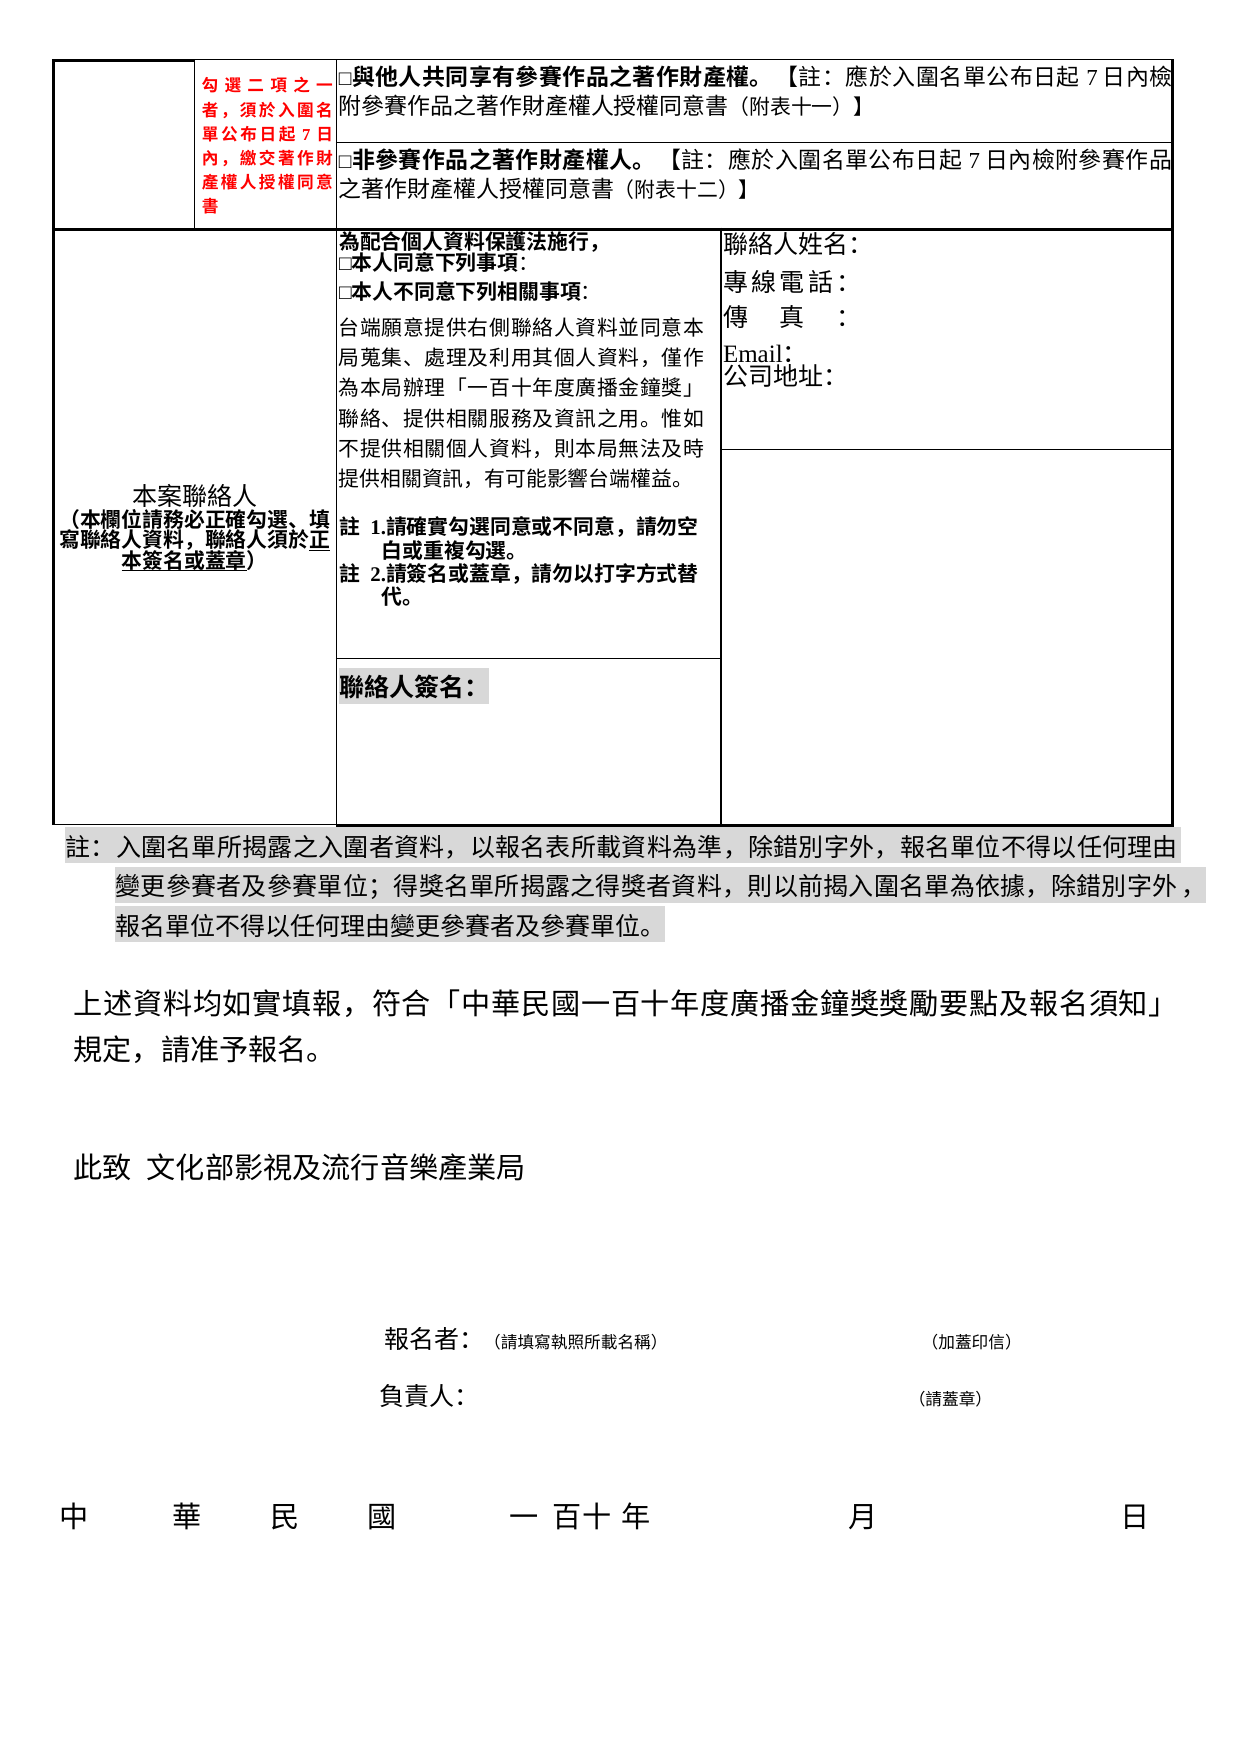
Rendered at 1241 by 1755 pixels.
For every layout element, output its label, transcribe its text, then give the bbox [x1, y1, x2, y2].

table_cell 公司地址： [722, 363, 1171, 393]
table_cell 聯絡人姓名： [722, 231, 1171, 259]
table_cell [722, 658, 1171, 824]
subtitle 註：入圍名單所揭露之入圍者資料，以報名表所載資料為準，除錯別字外，報名單位不得以任何理由變更參賽者及參賽單位；得獎名單所揭露之得獎者資料，則以前揭入圍名單為依據，除錯別字外，報名單位不得以任何理由變更參賽者及參賽單位。 [65, 827, 1181, 942]
subtitle 報名者：（請填寫執照所載名稱） （加蓋印信） [59, 1319, 1182, 1356]
table_cell [722, 450, 1171, 477]
table_cell 為配合個人資料保護法施行， □本人同意下列事項： □本人不同意下列相關事項： 台端願意提供右側聯絡人資料並同意本局蒐集、處理及利用其個人資料，僅作為本局辦理「一百十年度廣播金鐘獎」聯絡、提供相關服務及資訊之用。惟如不提供相關個人資料，則本局無法及時提供相關資訊，有可能影響台端權益。 註 1.請確實勾選同意或不同意，請勿空 白或重複勾選。 註 2.請簽名或蓋章，請勿以打字方式替 代。 [337, 231, 720, 658]
table_cell 本案聯絡人 （本欄位請務必正確勾選、填寫聯絡人資料，聯絡人須於正本簽名或蓋章） [55, 231, 336, 824]
table_cell [722, 631, 1171, 658]
table_cell [722, 533, 1171, 577]
table_cell [722, 394, 1171, 448]
table_cell [722, 604, 1171, 631]
table_cell 專線電話： 傳真： Email： [722, 259, 1171, 362]
table_cell 聯絡人簽名： [337, 659, 720, 824]
table_cell □與他人共同享有參賽作品之著作財產權。【註：應於入圍名單公布日起7日內檢附參賽作品之著作財產權人授權同意書（附表十一）】 [337, 60, 1171, 142]
table_cell [722, 577, 1171, 604]
subtitle 上述資料均如實填報，符合「中華民國一百十年度廣播金鐘獎獎勵要點及報名須知」規定，請准予報名。 [73, 981, 1181, 1069]
table_cell [722, 477, 1171, 533]
text 此致 文化部影視及流行音樂產業局 [73, 1144, 1182, 1187]
table_cell 勾選二項之一者，須於入圍名單公布日起7日內，繳交著作財產權人授權同意書 [195, 60, 336, 228]
text 負責人： （請蓋章） [29, 1376, 1182, 1412]
subtitle 中 華 民 國 一 百十年 月 日 [59, 1493, 1182, 1536]
table_cell □非參賽作品之著作財產權人。【註：應於入圍名單公布日起7日內檢附參賽作品之著作財產權人授權同意書（附表十二）】 [337, 143, 1171, 228]
table_cell [55, 62, 194, 228]
